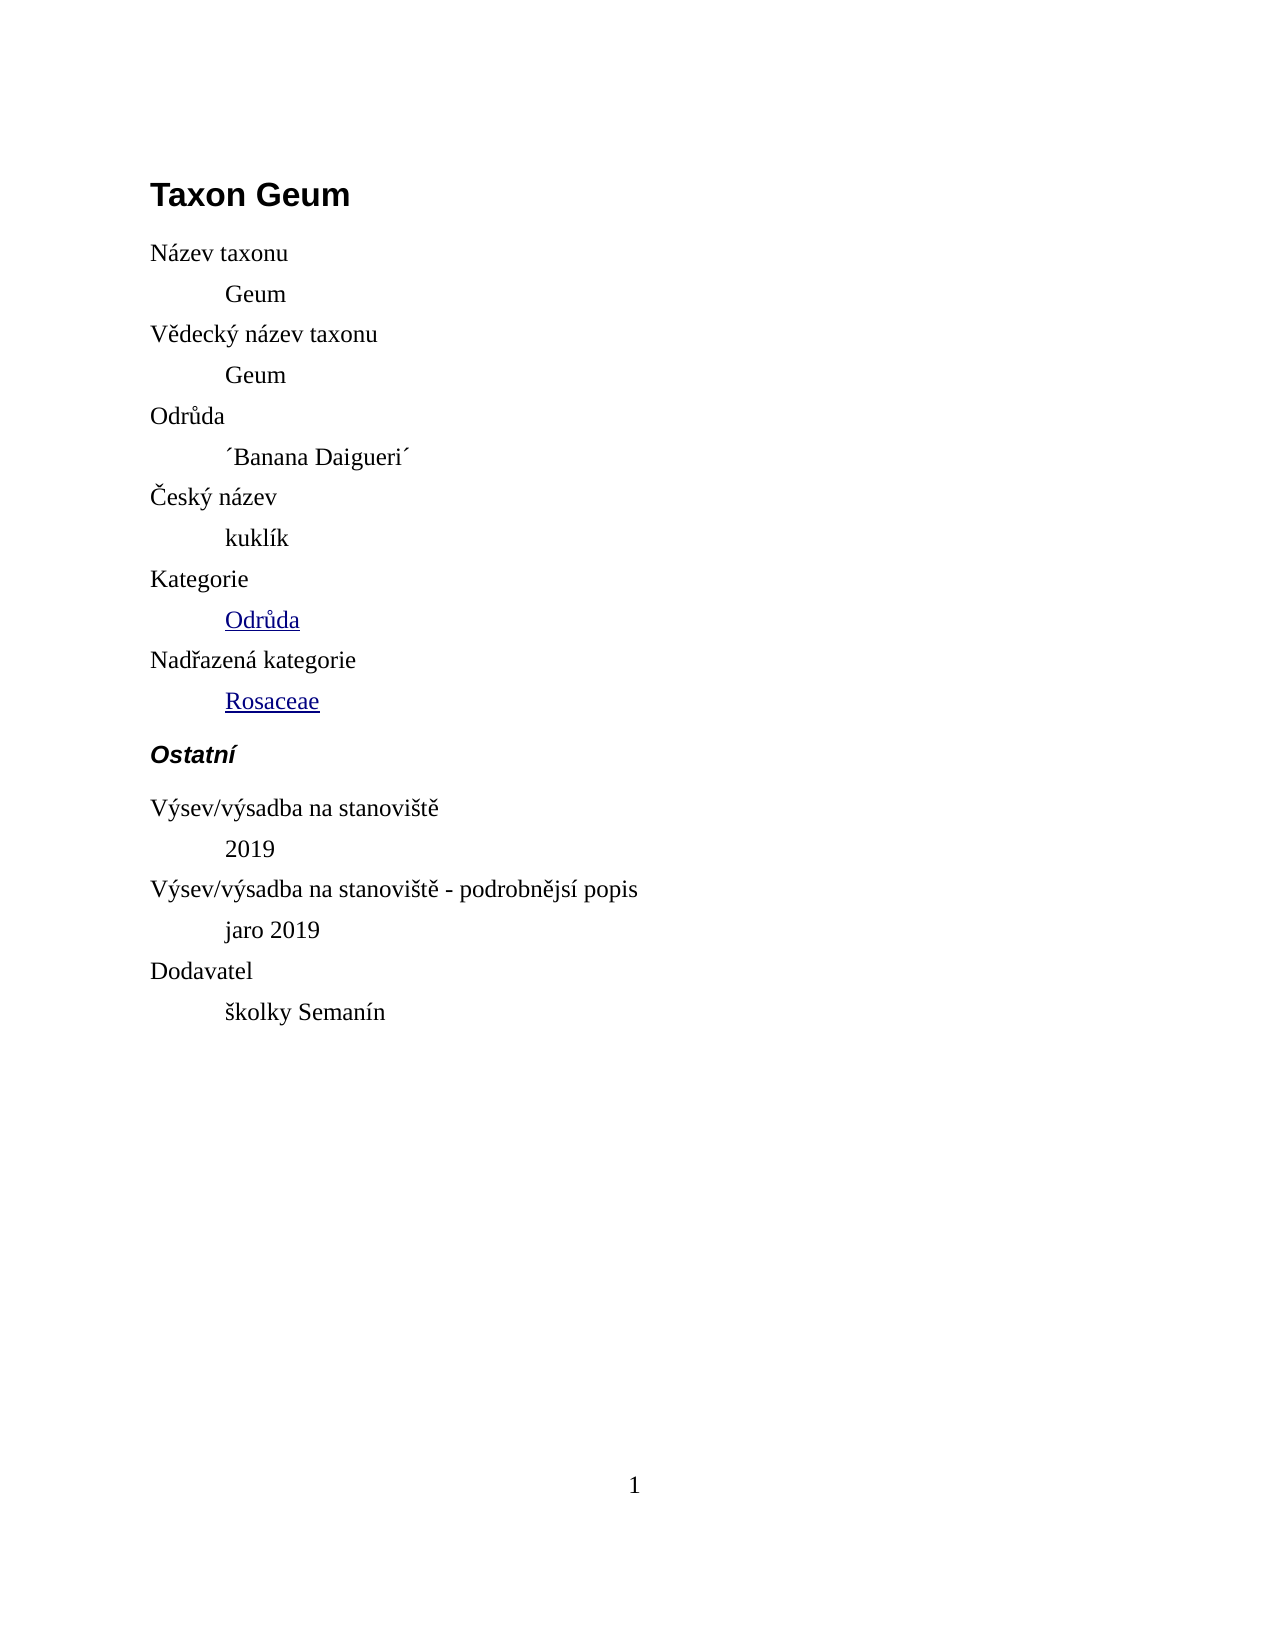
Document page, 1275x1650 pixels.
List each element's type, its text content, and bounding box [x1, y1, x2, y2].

text Vědecký název taxonu [150, 319, 1125, 348]
text školky Semanín [225, 997, 1125, 1025]
text Geum [225, 279, 1125, 308]
text Nadřazená kategorie [150, 645, 1125, 674]
text 2019 [225, 834, 1125, 862]
text Český název [150, 482, 1125, 511]
text Rosaceae [225, 686, 1125, 715]
text Název taxonu [150, 238, 1125, 267]
text Odrůda [225, 605, 1125, 633]
subtitle Ostatní [150, 740, 1125, 768]
text Výsev/výsadba na stanoviště [150, 793, 1125, 822]
text Výsev/výsadba na stanoviště - podrobnějsí popis [150, 874, 1125, 903]
text Geum [225, 360, 1125, 389]
subtitle Taxon Geum [150, 175, 1125, 214]
text ´Banana Daigueri´ [225, 442, 1125, 471]
text Kategorie [150, 564, 1125, 593]
text Odrůda [150, 401, 1125, 430]
text kuklík [225, 523, 1125, 552]
text jaro 2019 [225, 915, 1125, 944]
text Dodavatel [150, 956, 1125, 984]
